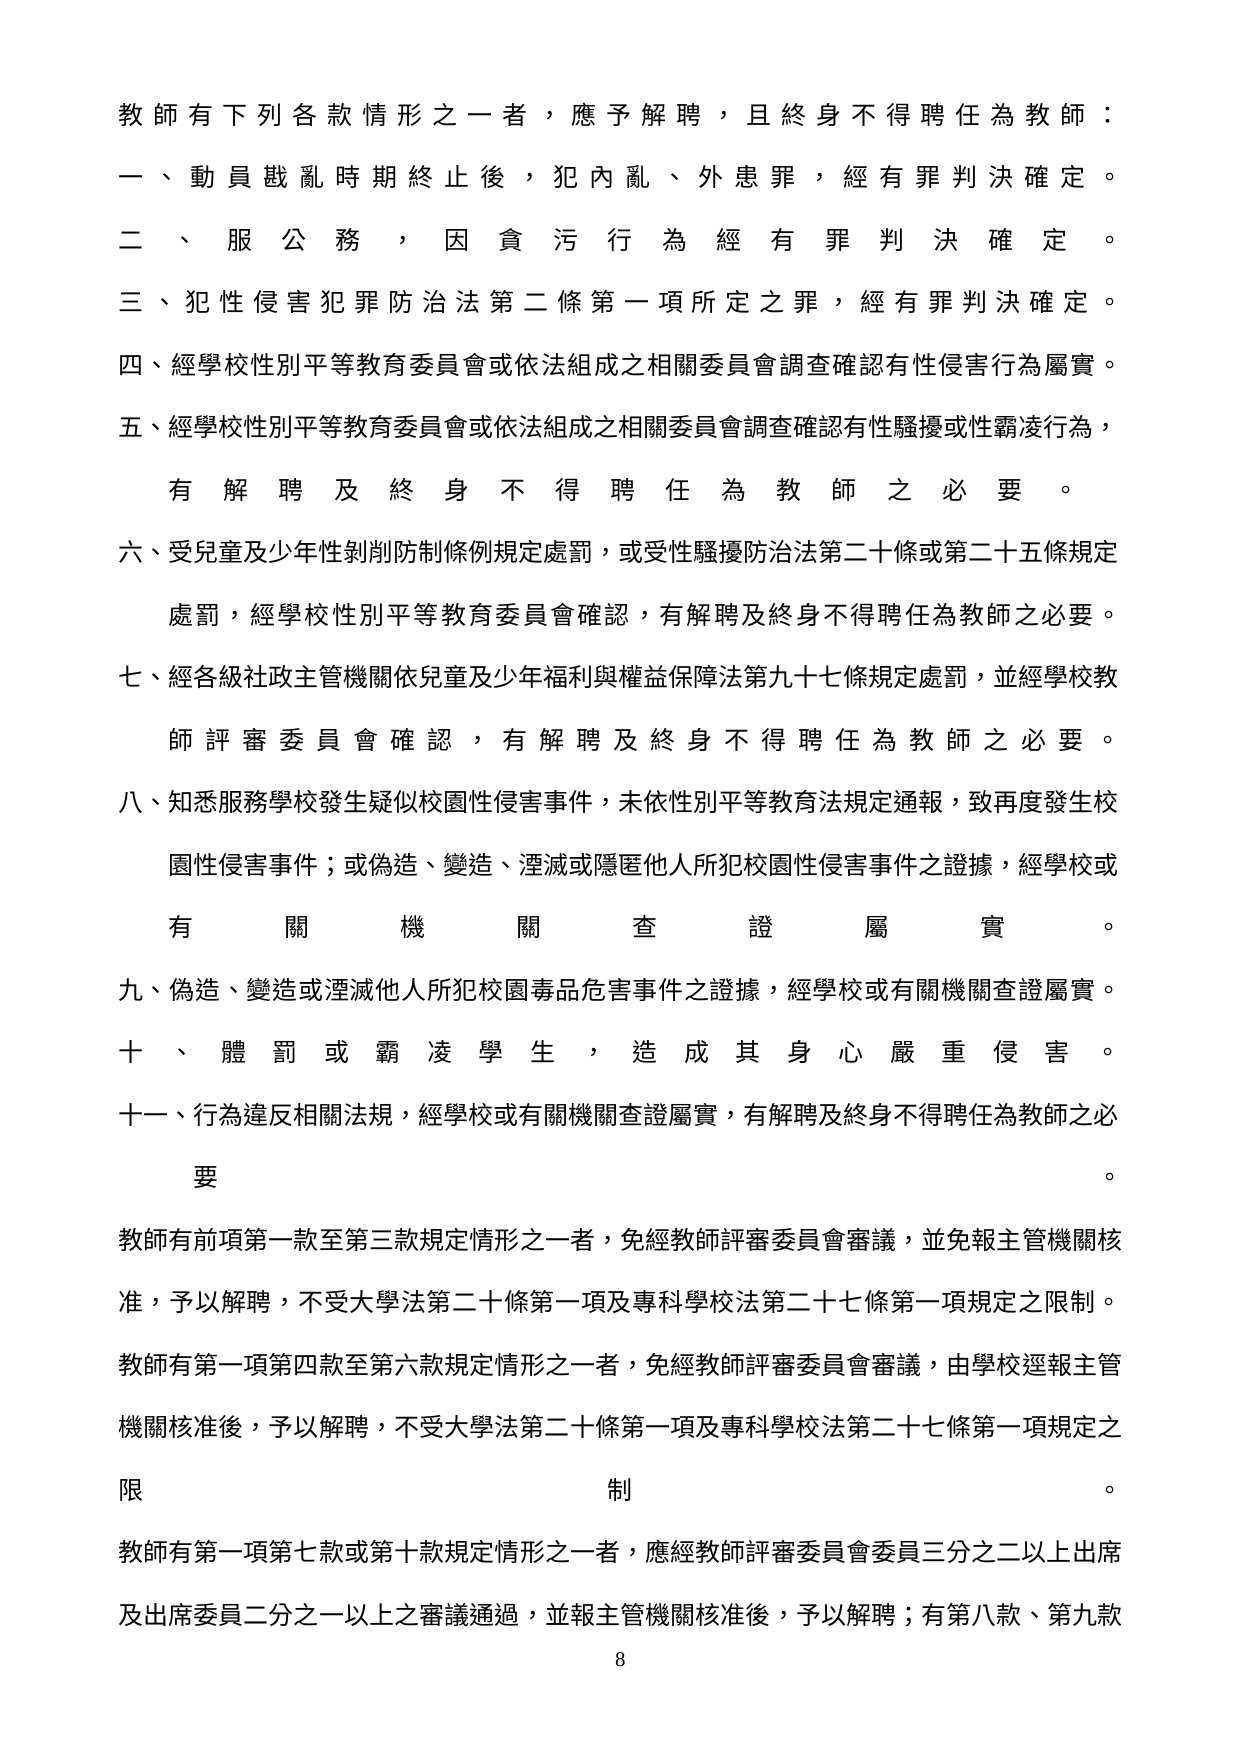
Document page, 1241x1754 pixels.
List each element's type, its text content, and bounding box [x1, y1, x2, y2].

text 有關機關查證屬實。 九、偽造、變造或湮滅他人所犯校園毒品危害事件之證據，經學校或有關機關查證屬實。 十、體罰或霸凌學生，造成其身心嚴重侵害。 十一、行為違反相關法規，經學校或有關機關查證屬實，有解聘及終身不得聘任為教師之必 [118, 884, 1122, 1134]
text 園性侵害事件；或偽造、變造、湮滅或隱匿他人所犯校園性侵害事件之證據，經學校或 [118, 822, 1122, 884]
text 教師有下列各款情形之一者，應予解聘，且終身不得聘任為教師： 一、動員戡亂時期終止後，犯內亂、外患罪，經有罪判決確定。 二、服公務，因貪污行為經有罪判決確定。 三、犯性侵害犯罪防治法第二條第一項所定之罪，經有罪判決確定。 四、經學校性別平等教育委員會或依法組成之相關委員會調查確認有性侵害行為屬實。 五、經學校性別平等教育委員會或依法組成之相關委員會調查確認有性騷擾或性霸凌行為， [118, 72, 1122, 447]
text 師評審委員會確認，有解聘及終身不得聘任為教師之必要。 八、知悉服務學校發生疑似校園性侵害事件，未依性別平等教育法規定通報，致再度發生校 [118, 697, 1122, 822]
text 處罰，經學校性別平等教育委員會確認，有解聘及終身不得聘任為教師之必要。 七、經各級社政主管機關依兒童及少年福利與權益保障法第九十七條規定處罰，並經學校教 [118, 572, 1122, 697]
text 有解聘及終身不得聘任為教師之必要。 六、受兒童及少年性剝削防制條例規定處罰，或受性騷擾防治法第二十條或第二十五條規定 [118, 447, 1122, 572]
text 要。 教師有前項第一款至第三款規定情形之一者，免經教師評審委員會審議，並免報主管機關核准，予以解聘，不受大學法第二十條第一項及專科學校法第二十七條第一項規定之限制。 教師有第一項第四款至第六款規定情形之一者，免經教師評審委員會審議，由學校逕報主管機關核准後，予以解聘，不受大學法第二十條第一項及專科學校法第二十七條第一項規定之限制。 教師有第一項第七款或第十款規定情形之一者，應經教師評審委員會委員三分之二以上出席及出席委員二分之一以上之審議通過，並報主管機關核准後，予以解聘；有第八款、第九款 [118, 1134, 1122, 1634]
